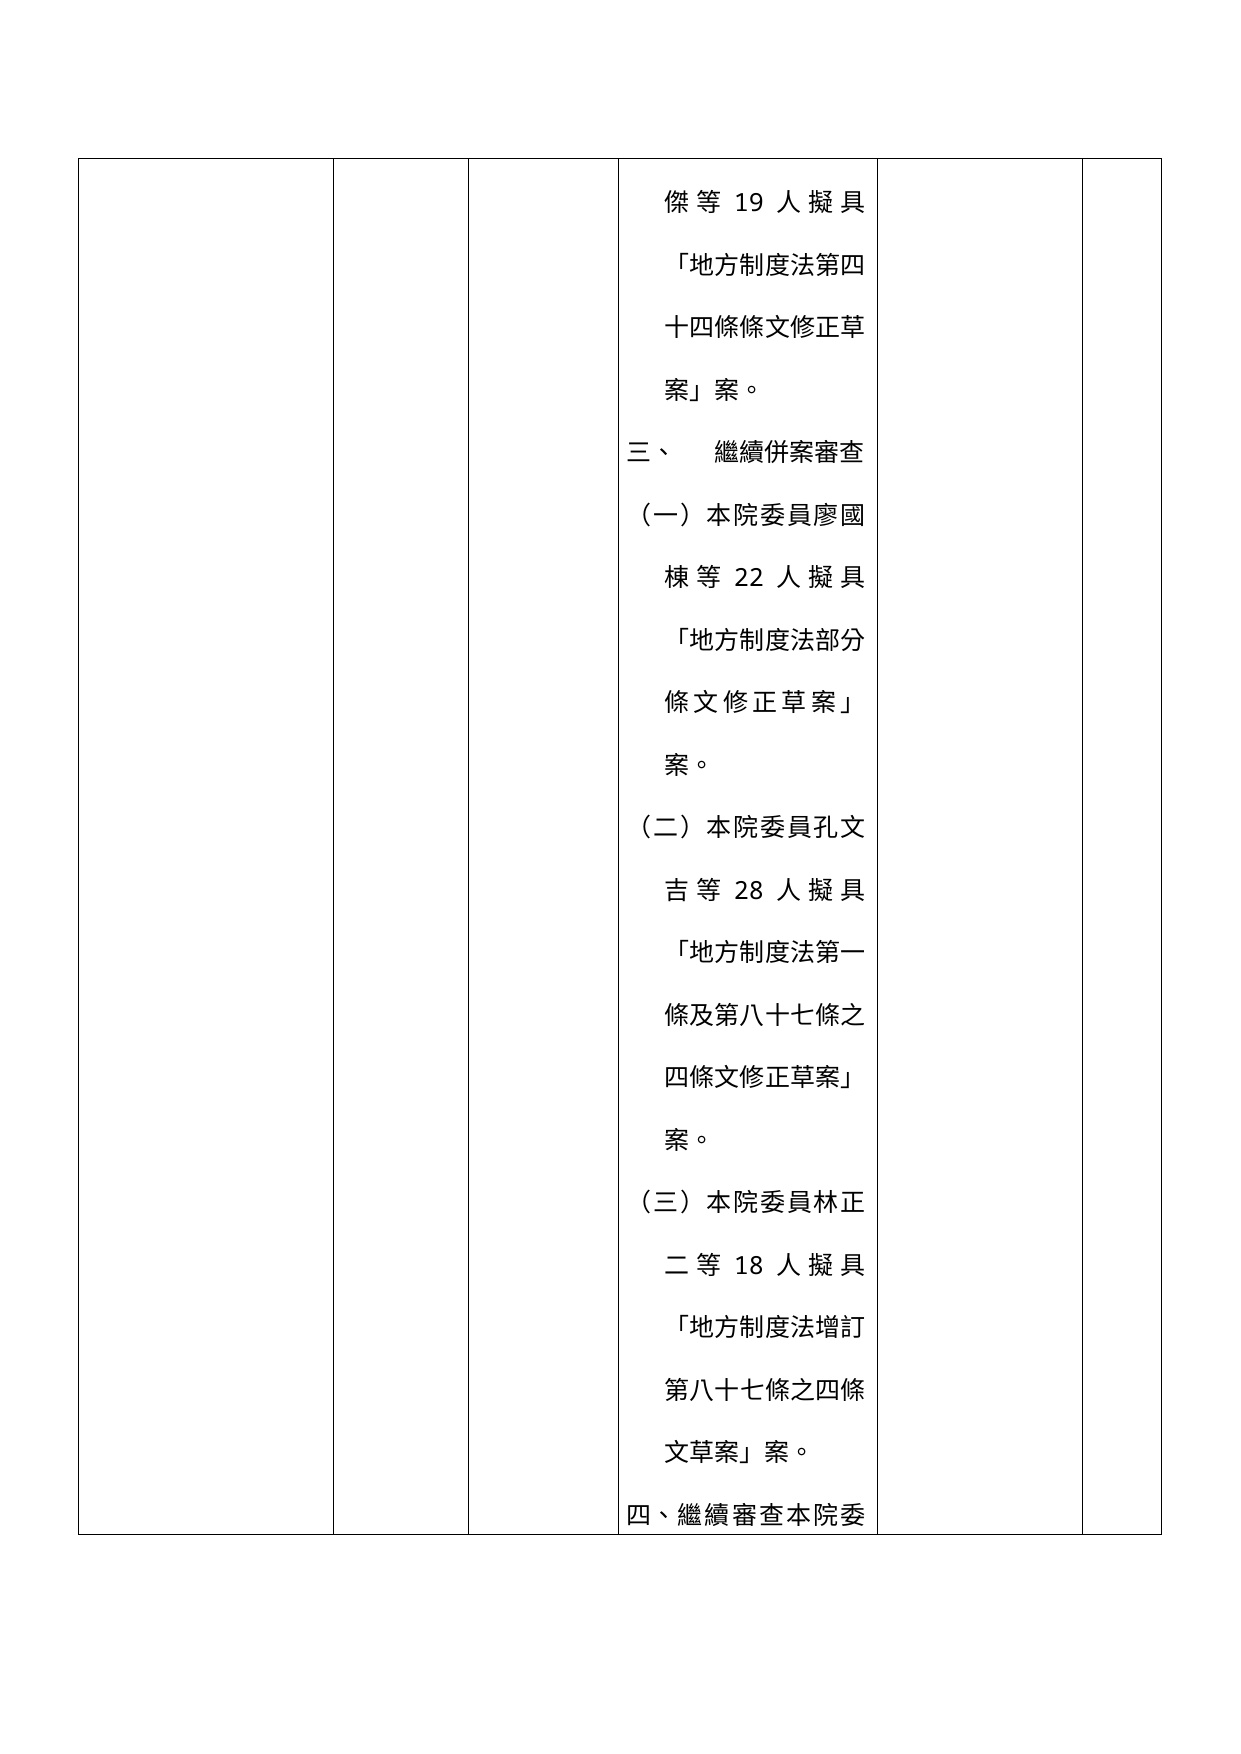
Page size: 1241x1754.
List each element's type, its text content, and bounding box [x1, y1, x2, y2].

table_cell [878, 159, 1082, 1534]
table_cell [334, 159, 468, 1534]
table_cell [469, 159, 618, 1534]
table_cell [1083, 159, 1161, 1534]
table_cell [79, 159, 333, 1534]
table_cell 傑等19人擬具「地方制度法第四十四條條文修正草案」案。 三、 繼續併案審查 （一）本院委員廖國棟等22人擬具「地方制度法部分條文修正草案」案。 （二）本院委員孔文吉等28人擬具「地方制度法第一條及第八十七條之四條文修正草案」案。 （三）本院委員林正二等18人擬具「地方制度法增訂第八十七條之四條文草案」案。 四、 繼續審查本院委 [619, 159, 877, 1534]
